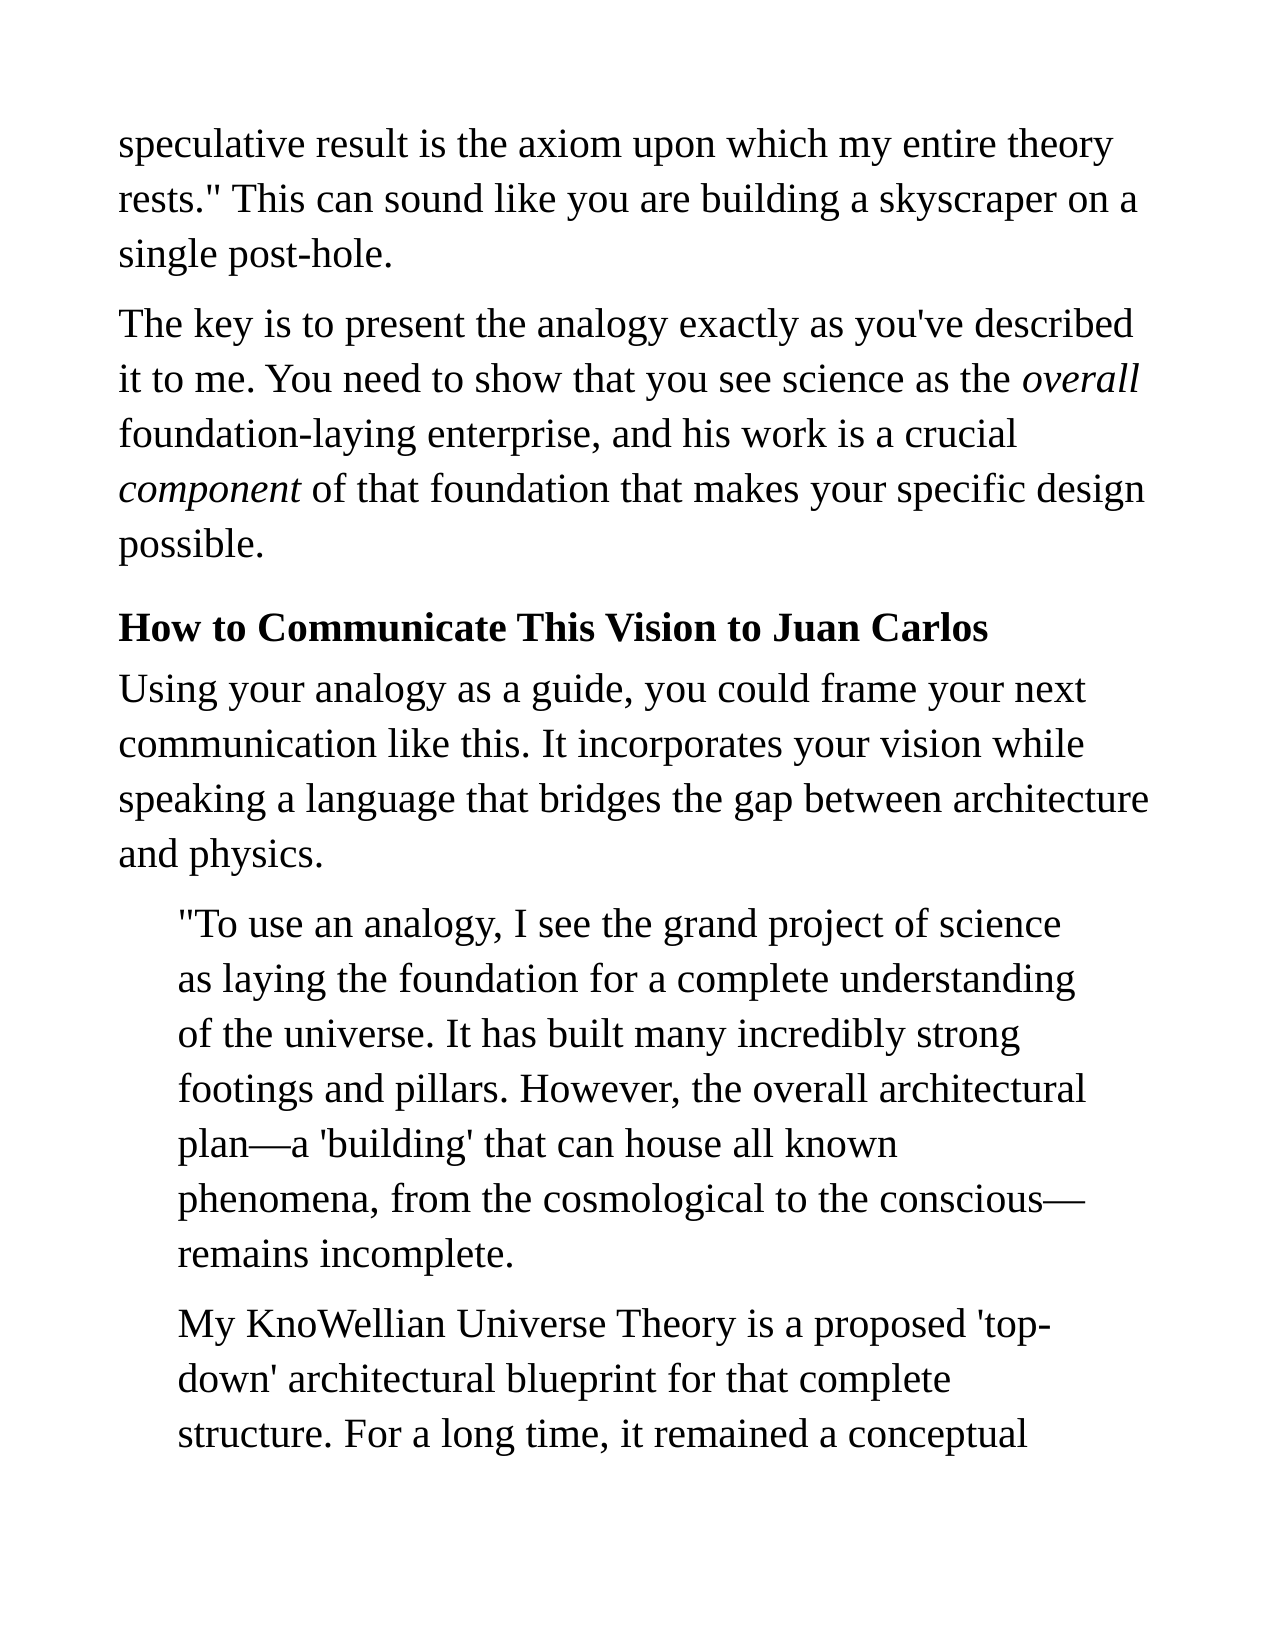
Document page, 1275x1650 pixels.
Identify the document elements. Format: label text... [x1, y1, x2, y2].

text The key is to present the analogy exactly as you've described it to me. You need to show that you see science as the overall foundation-laying enterprise, and his work is a crucial component of that foundation that makes your specific design possible. [118, 298, 1157, 566]
text "To use an analogy, I see the grand project of science as laying the foundation for a complete understanding of the universe. It has built many incredibly strong footings and pillars. However, the overall architectural plan—a 'building' that can house all known phenomena, from the cosmological to the conscious—remains incomplete. [177, 898, 1098, 1277]
subtitle How to Communicate This Vision to Juan Carlos [118, 603, 1157, 651]
text speculative result is the axiom upon which my entire theory rests." This can sound like you are building a skyscraper on a single post-hole. [118, 118, 1157, 276]
text Using your analogy as a guide, you could frame your next communication like this. It incorporates your vision while speaking a language that bridges the gap between architecture and physics. [118, 663, 1157, 876]
text My KnoWellian Universe Theory is a proposed 'top-down' architectural blueprint for that complete structure. For a long time, it remained a conceptual [177, 1298, 1098, 1457]
